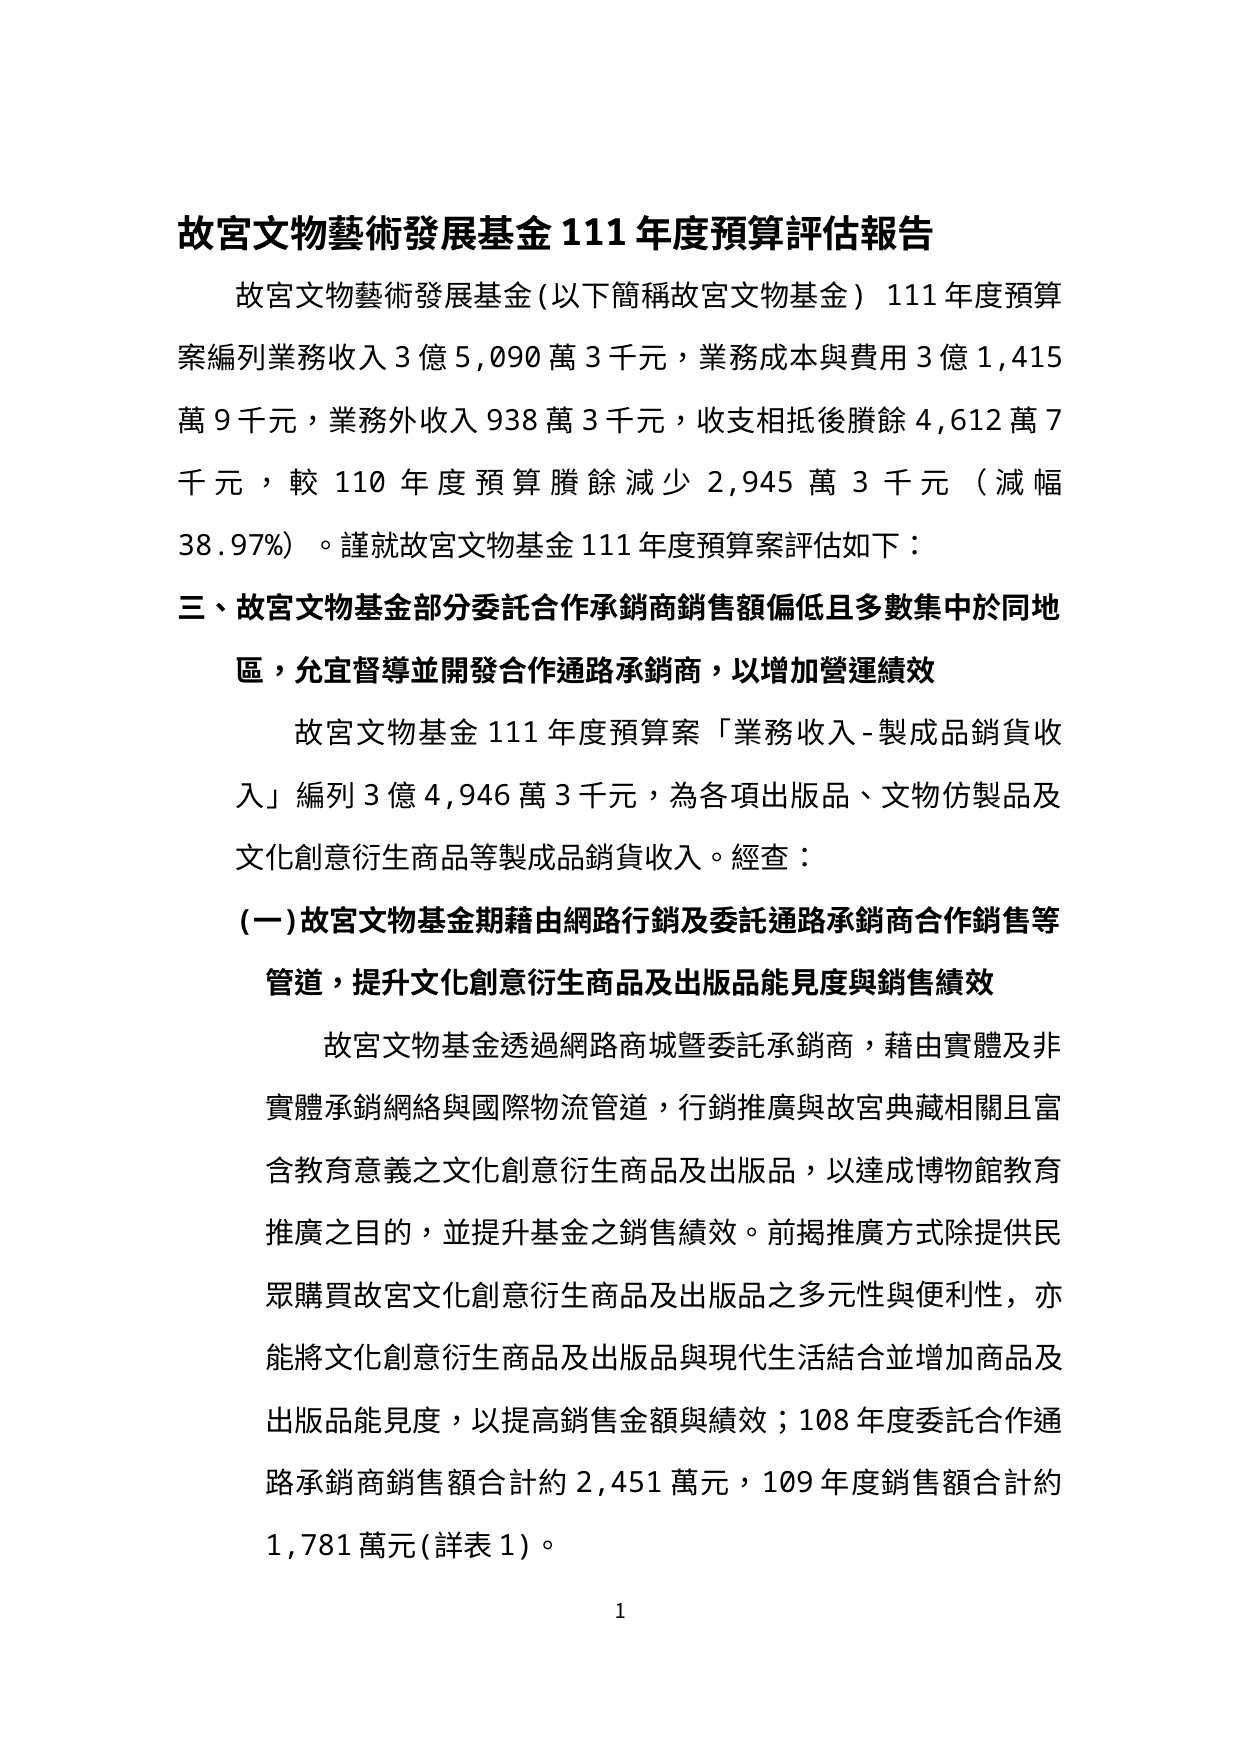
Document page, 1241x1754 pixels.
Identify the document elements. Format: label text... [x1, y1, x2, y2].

text 故宮文物藝術發展基金111年度預算評估報告 [177, 189, 1063, 252]
text (一)故宮文物基金期藉由網路行銷及委託通路承銷商合作銷售等管道，提升文化創意衍生商品及出版品能見度與銷售績效 [236, 877, 1063, 1002]
text 故宮文物基金透過網路商城曁委託承銷商，藉由實體及非實體承銷網絡與國際物流管道，行銷推廣與故宮典藏相關且富含教育意義之文化創意衍生商品及出版品，以達成博物館教育推廣之目的，並提升基金之銷售績效。前揭推廣方式除提供民眾購買故宮文化創意衍生商品及出版品之多元性與便利性，亦能將文化創意衍生商品及出版品與現代生活結合並增加商品及出版品能見度，以提高銷售金額與績效；108年度委託合作通路承銷商銷售額合計約2,451萬元，109年度銷售額合計約1,781萬元(詳表1)。 [265, 1002, 1063, 1564]
text 故宮文物基金111年度預算案「業務收入-製成品銷貨收入」編列3億4,946萬3千元，為各項出版品、文物仿製品及文化創意衍生商品等製成品銷貨收入。經查： [236, 689, 1063, 877]
text 三、故宮文物基金部分委託合作承銷商銷售額偏低且多數集中於同地區，允宜督導並開發合作通路承銷商，以增加營運績效 [177, 564, 1063, 689]
text 故宮文物藝術發展基金(以下簡稱故宮文物基金) 111年度預算案編列業務收入3億5,090萬3千元，業務成本與費用3億1,415萬9千元，業務外收入938萬3千元，收支相抵後賸餘4,612萬7千元，較110年度預算賸餘減少2,945萬3千元（減幅38.97%）。謹就故宮文物基金111年度預算案評估如下： [177, 252, 1063, 564]
